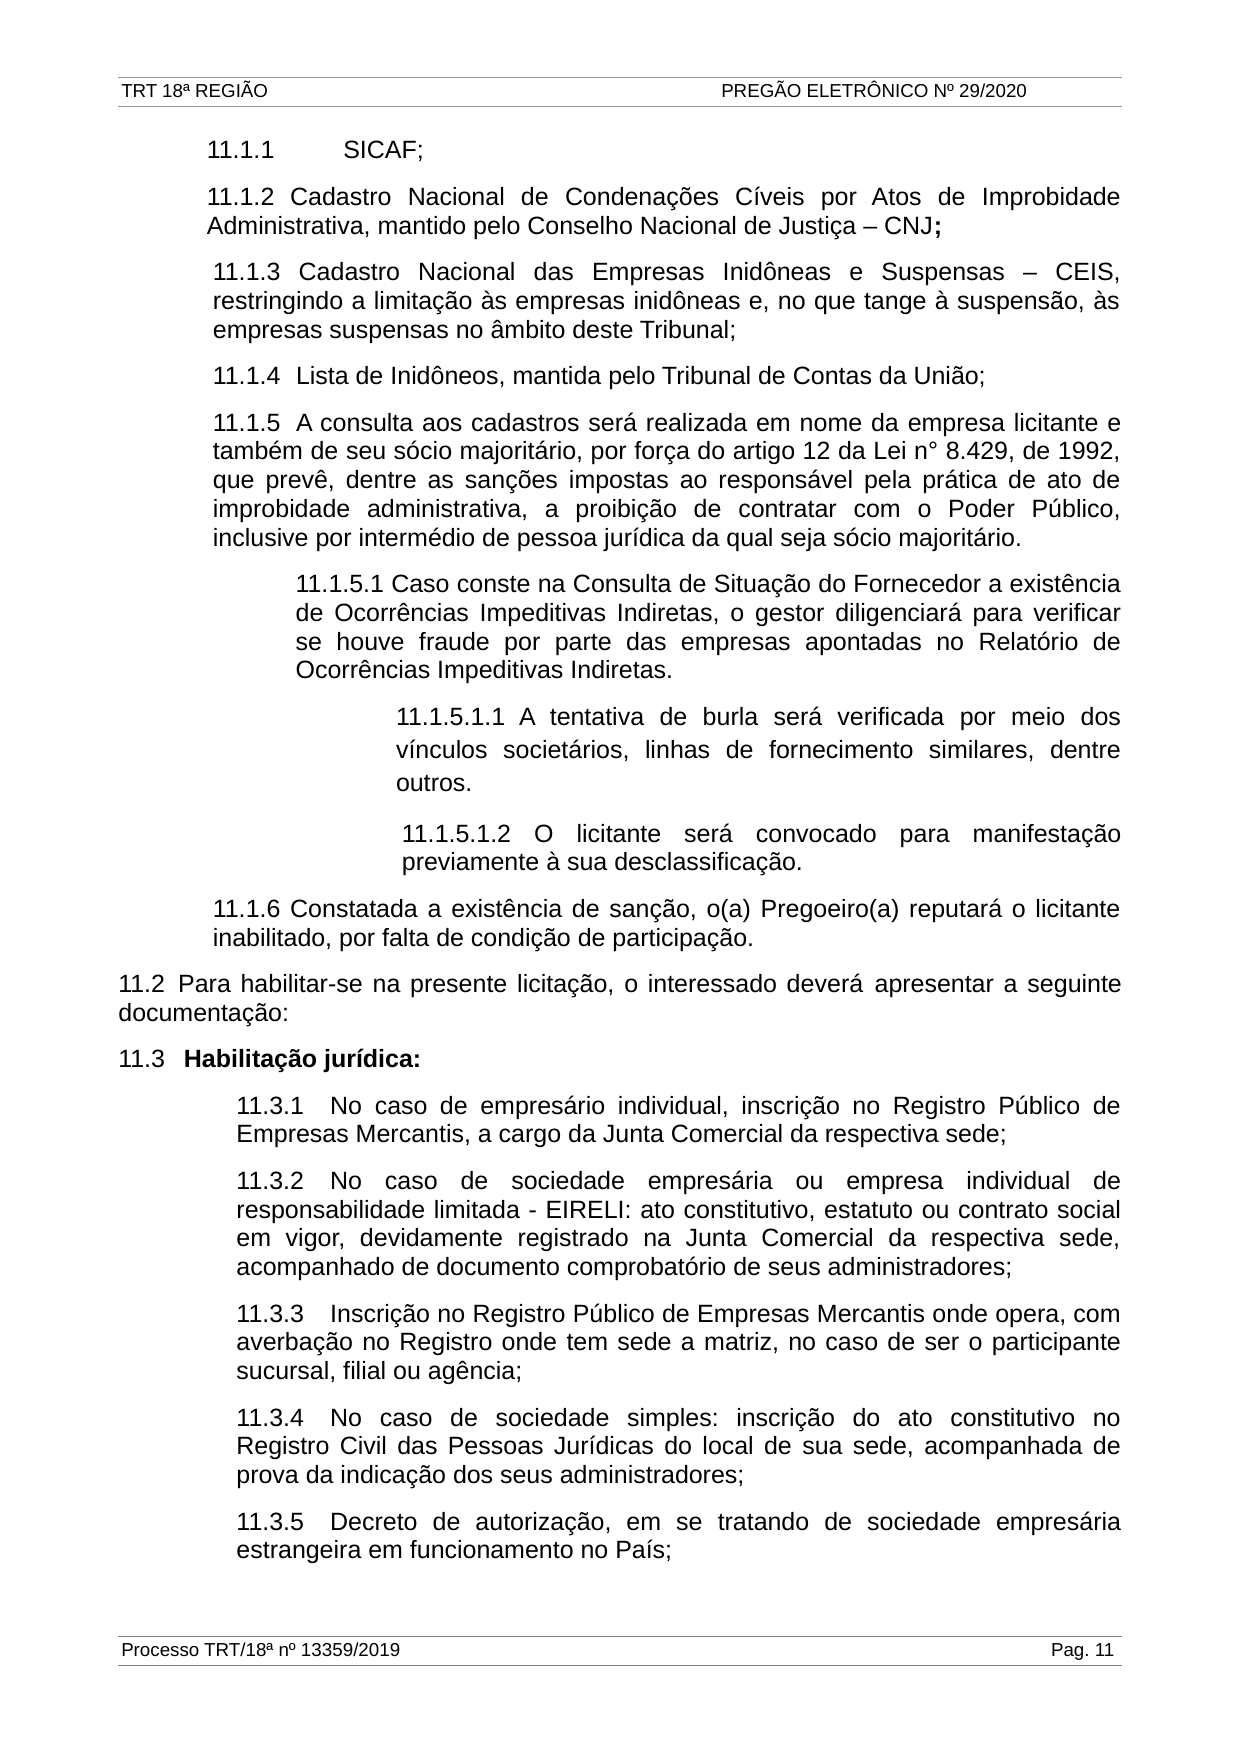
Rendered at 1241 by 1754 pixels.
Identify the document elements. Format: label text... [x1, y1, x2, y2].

text 11.1.2 Cadastro Nacional de Condenações Cíveis por Atos de Improbidade Administrativa, mantido pelo Conselho Nacional de Justiça – CNJ; [207, 182, 1122, 239]
text 11.2 Para habilitar-se na presente licitação, o interessado deverá apresentar a seguinte documentação: [118, 969, 1122, 1026]
text 11.3.3 Inscrição no Registro Público de Empresas Mercantis onde opera, com averbação no Registro onde tem sede a matriz, no caso de ser o participante sucursal, filial ou agência; [236, 1298, 1122, 1385]
text 11.3.5 Decreto de autorização, em se tratando de sociedade empresária estrangeira em funcionamento no País; [236, 1506, 1122, 1564]
text 11.3.1 No caso de empresário individual, inscrição no Registro Público de Empresas Mercantis, a cargo da Junta Comercial da respectiva sede; [236, 1091, 1122, 1148]
text 11.1.3 Cadastro Nacional das Empresas Inidôneas e Suspensas – CEIS, restringindo a limitação às empresas inidôneas e, no que tange à suspensão, às empresas suspensas no âmbito deste Tribunal; [213, 257, 1122, 343]
text 11.3.2 No caso de sociedade empresária ou empresa individual de responsabilidade limitada - EIRELI: ato constitutivo, estatuto ou contrato social em vigor, devidamente registrado na Junta Comercial da respectiva sede, acompanhado de documento comprobatório de seus administradores; [236, 1166, 1122, 1281]
list 11.1.5.1.1 A tentativa de burla será verificada por meio dos vínculos societários, linhas de fornecimento similares, dentre outros. [396, 702, 1122, 797]
text 11.1.4 Lista de Inidôneos, mantida pelo Tribunal de Contas da União; [213, 361, 1122, 390]
text 11.1.5.1 Caso conste na Consulta de Situação do Fornecedor a existência de Ocorrências Impeditivas Indiretas, o gestor diligenciará para verificar se houve fraude por parte das empresas apontadas no Relatório de Ocorrências Impeditivas Indiretas. [295, 569, 1122, 684]
text 11.1.6 Constatada a existência de sanção, o(a) Pregoeiro(a) reputará o licitante inabilitado, por falta de condição de participação. [213, 894, 1122, 951]
text 11.1.5.1.2 O licitante será convocado para manifestação previamente à sua desclassificação. [402, 818, 1122, 876]
text 11.3.4 No caso de sociedade simples: inscrição do ato constitutivo no Registro Civil das Pessoas Jurídicas do local de sua sede, acompanhada de prova da indicação dos seus administradores; [236, 1402, 1122, 1489]
text 11.1.5 A consulta aos cadastros será realizada em nome da empresa licitante e também de seu sócio majoritário, por força do artigo 12 da Lei n° 8.429, de 1992, que prevê, dentre as sanções impostas ao responsável pela prática de ato de improbidade administrativa, a proibição de contratar com o Poder Público, inclusive por intermédio de pessoa jurídica da qual seja sócio majoritário. [213, 408, 1122, 551]
text 11.1.1 SICAF; [207, 136, 1122, 164]
text 11.3 Habilitação jurídica: [118, 1044, 1122, 1073]
